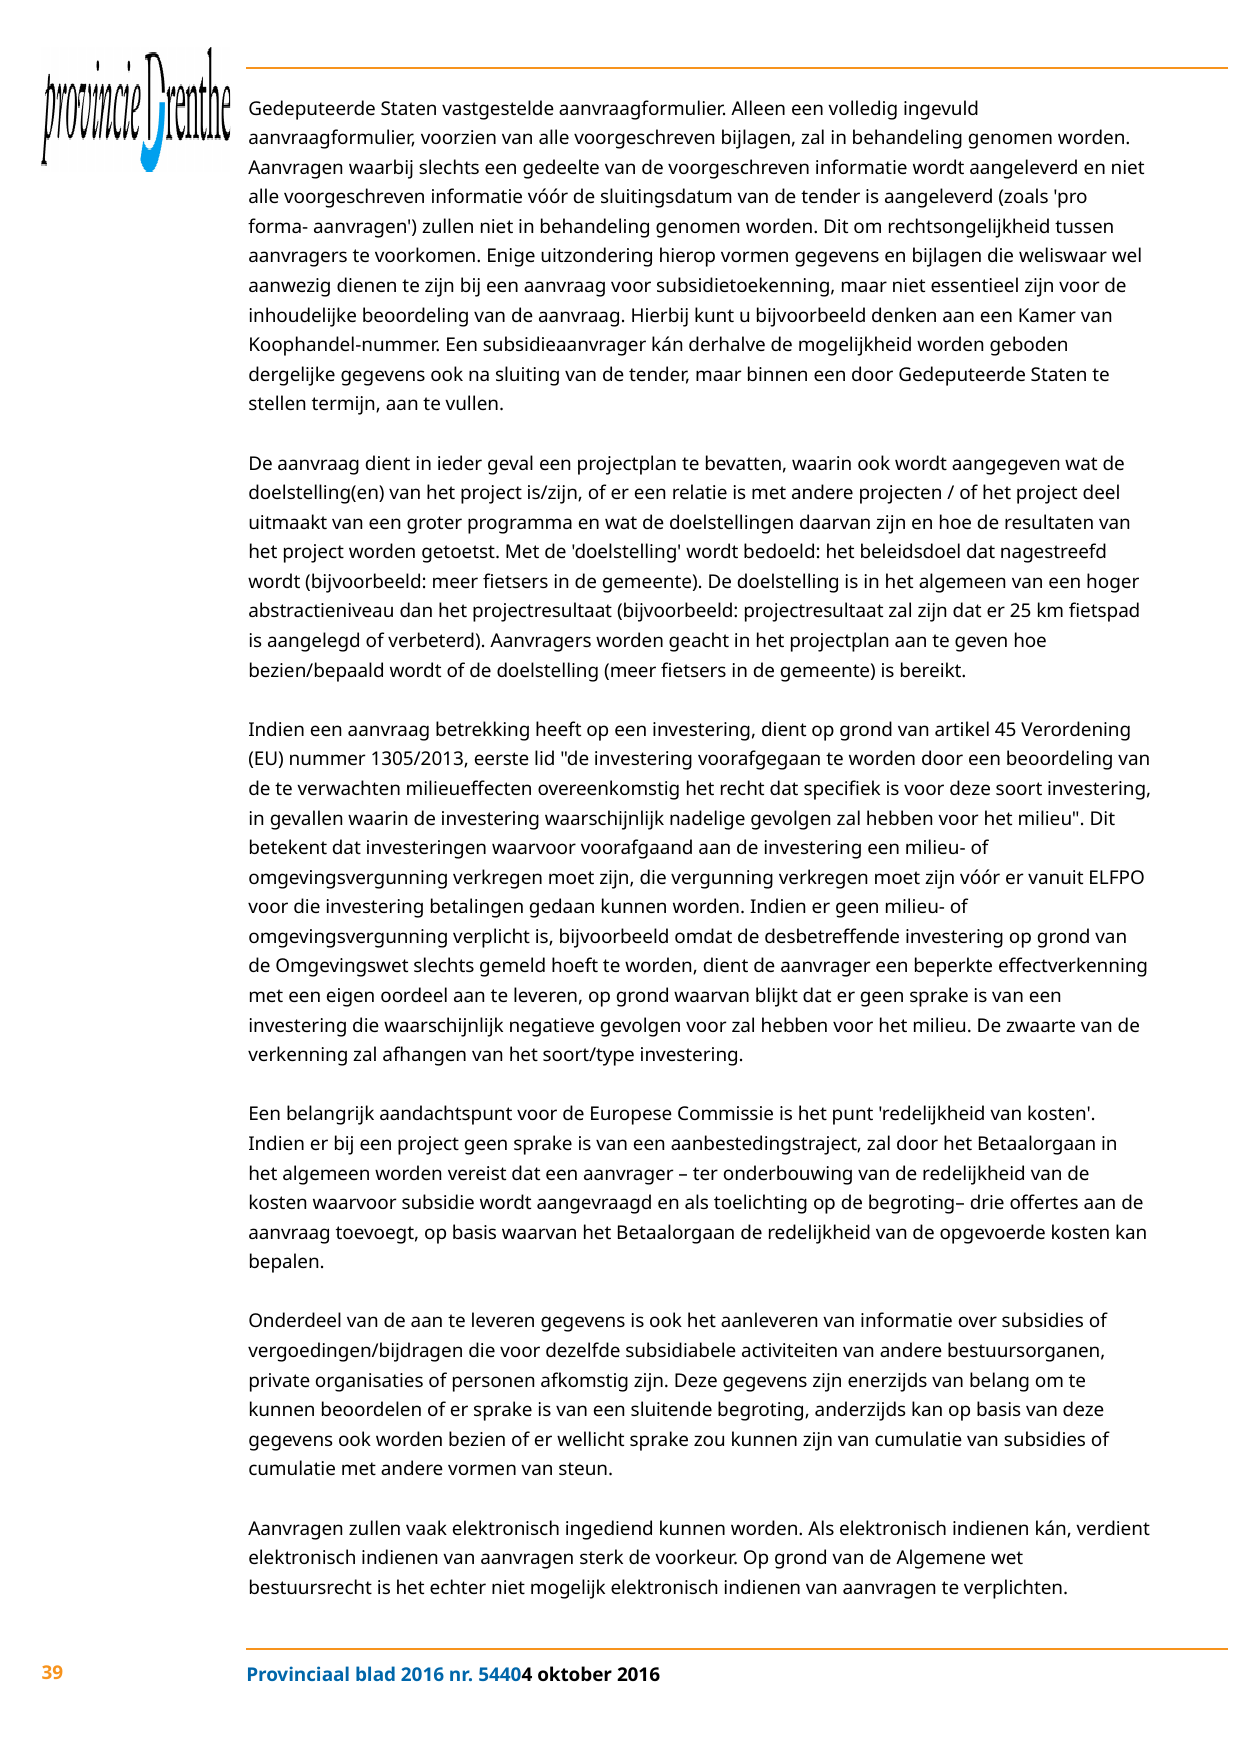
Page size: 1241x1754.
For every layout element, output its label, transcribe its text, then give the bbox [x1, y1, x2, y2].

text Gedeputeerde Staten vastgestelde aanvraagformulier. Alleen een volledig ingevuld aanvraagformulier, voorzien van alle voorgeschreven bijlagen, zal in behandeling genomen worden. Aanvragen waarbij slechts een gedeelte van de voorgeschreven informatie wordt aangeleverd en niet alle voorgeschreven informatie vóór de sluitingsdatum van de tender is aangeleverd (zoals 'pro forma- aanvragen') zullen niet in behandeling genomen worden. Dit om rechtsongelijkheid tussen aanvragers te voorkomen. Enige uitzondering hierop vormen gegevens en bijlagen die weliswaar wel aanwezig dienen te zijn bij een aanvraag voor subsidietoekenning, maar niet essentieel zijn voor de inhoudelijke beoordeling van de aanvraag. Hierbij kunt u bijvoorbeeld denken aan een Kamer van Koophandel-nummer. Een subsidieaanvrager kán derhalve de mogelijkheid worden geboden dergelijke gegevens ook na sluiting van de tender, maar binnen een door Gedeputeerde Staten te stellen termijn, aan te vullen. [248, 95, 1152, 416]
text Aanvragen zullen vaak elektronisch ingediend kunnen worden. Als elektronisch indienen kán, verdient elektronisch indienen van aanvragen sterk de voorkeur. Op grond van de Algemene wet bestuursrecht is het echter niet mogelijk elektronisch indienen van aanvragen te verplichten. [248, 1515, 1152, 1600]
picture [41, 47, 231, 172]
text Indien een aanvraag betrekking heeft op een investering, dient op grond van artikel 45 Verordening (EU) nummer 1305/2013, eerste lid "de investering voorafgegaan te worden door een beoordeling van de te verwachten milieueffecten overeenkomstig het recht dat specifiek is voor deze soort investering, in gevallen waarin de investering waarschijnlijk nadelige gevolgen zal hebben voor het milieu". Dit betekent dat investeringen waarvoor voorafgaand aan de investering een milieu- of omgevingsvergunning verkregen moet zijn, die vergunning verkregen moet zijn vóór er vanuit ELFPO voor die investering betalingen gedaan kunnen worden. Indien er geen milieu- of omgevingsvergunning verplicht is, bijvoorbeeld omdat de desbetreffende investering op grond van de Omgevingswet slechts gemeld hoeft te worden, dient de aanvrager een beperkte effectverkenning met een eigen oordeel aan te leveren, op grond waarvan blijkt dat er geen sprake is van een investering die waarschijnlijk negatieve gevolgen voor zal hebben voor het milieu. De zwaarte van de verkenning zal afhangen van het soort/type investering. [248, 716, 1152, 1067]
text Een belangrijk aandachtspunt voor de Europese Commissie is het punt 'redelijkheid van kosten'. Indien er bij een project geen sprake is van een aanbestedingstraject, zal door het Betaalorgaan in het algemeen worden vereist dat een aanvrager – ter onderbouwing van de redelijkheid van de kosten waarvoor subsidie wordt aangevraagd en als toelichting op de begroting– drie offertes aan de aanvraag toevoegt, op basis waarvan het Betaalorgaan de redelijkheid van de opgevoerde kosten kan bepalen. [248, 1101, 1152, 1274]
text Onderdeel van de aan te leveren gegevens is ook het aanleveren van informatie over subsidies of vergoedingen/bijdragen die voor dezelfde subsidiabele activiteiten van andere bestuursorganen, private organisaties of personen afkomstig zijn. Deze gegevens zijn enerzijds van belang om te kunnen beoordelen of er sprake is van een sluitende begroting, anderzijds kan op basis van deze gegevens ook worden bezien of er wellicht sprake zou kunnen zijn van cumulatie van subsidies of cumulatie met andere vormen van steun. [248, 1308, 1152, 1481]
text De aanvraag dient in ieder geval een projectplan te bevatten, waarin ook wordt aangegeven wat de doelstelling(en) van het project is/zijn, of er een relatie is met andere projecten / of het project deel uitmaakt van een groter programma en wat de doelstellingen daarvan zijn en hoe de resultaten van het project worden getoetst. Met de 'doelstelling' wordt bedoeld: het beleidsdoel dat nagestreefd wordt (bijvoorbeeld: meer fietsers in de gemeente). De doelstelling is in het algemeen van een hoger abstractieniveau dan het projectresultaat (bijvoorbeeld: projectresultaat zal zijn dat er 25 km fietspad is aangelegd of verbeterd). Aanvragers worden geacht in het projectplan aan te geven hoe bezien/bepaald wordt of de doelstelling (meer fietsers in de gemeente) is bereikt. [248, 450, 1152, 683]
